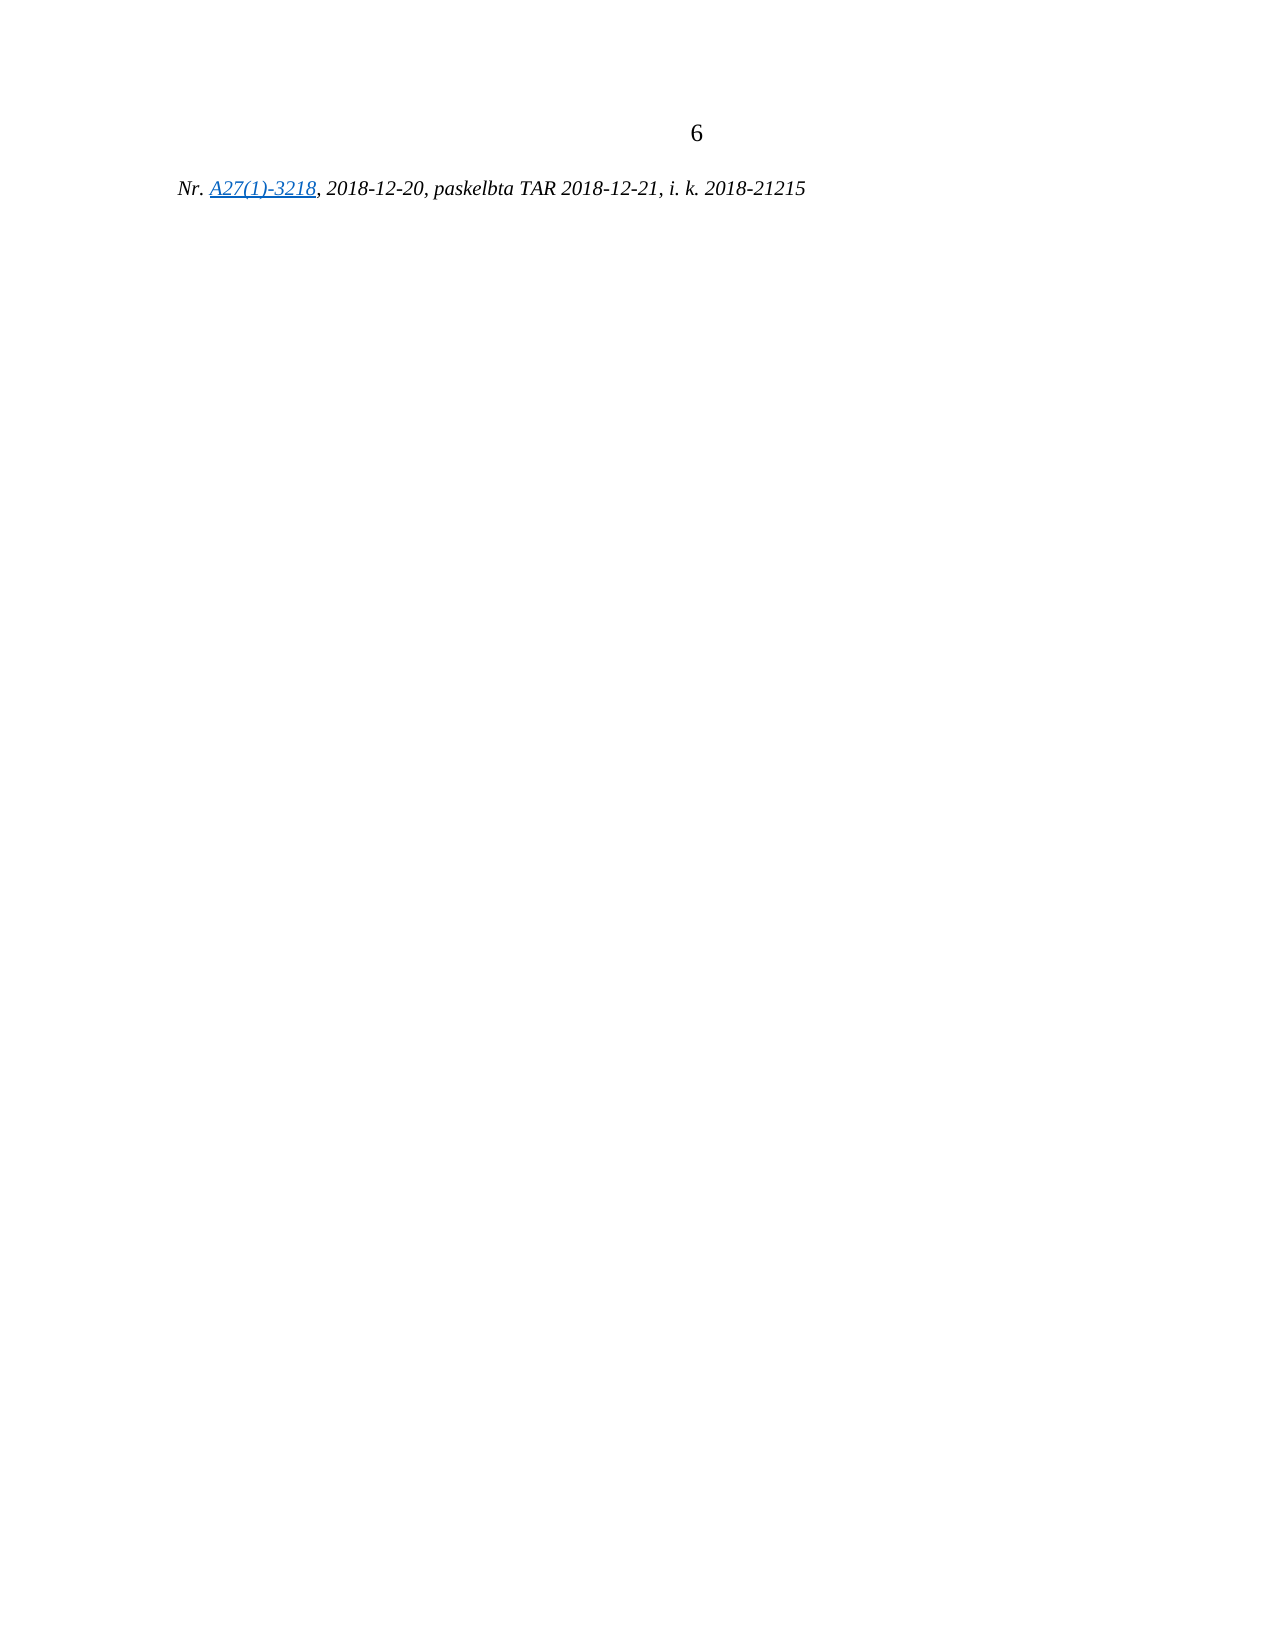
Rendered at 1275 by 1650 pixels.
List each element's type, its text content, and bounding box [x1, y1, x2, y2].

text Nr. A27(1)-3218, 2018-12-20, paskelbta TAR 2018-12-21, i. k. 2018-21215 [177, 176, 1216, 200]
